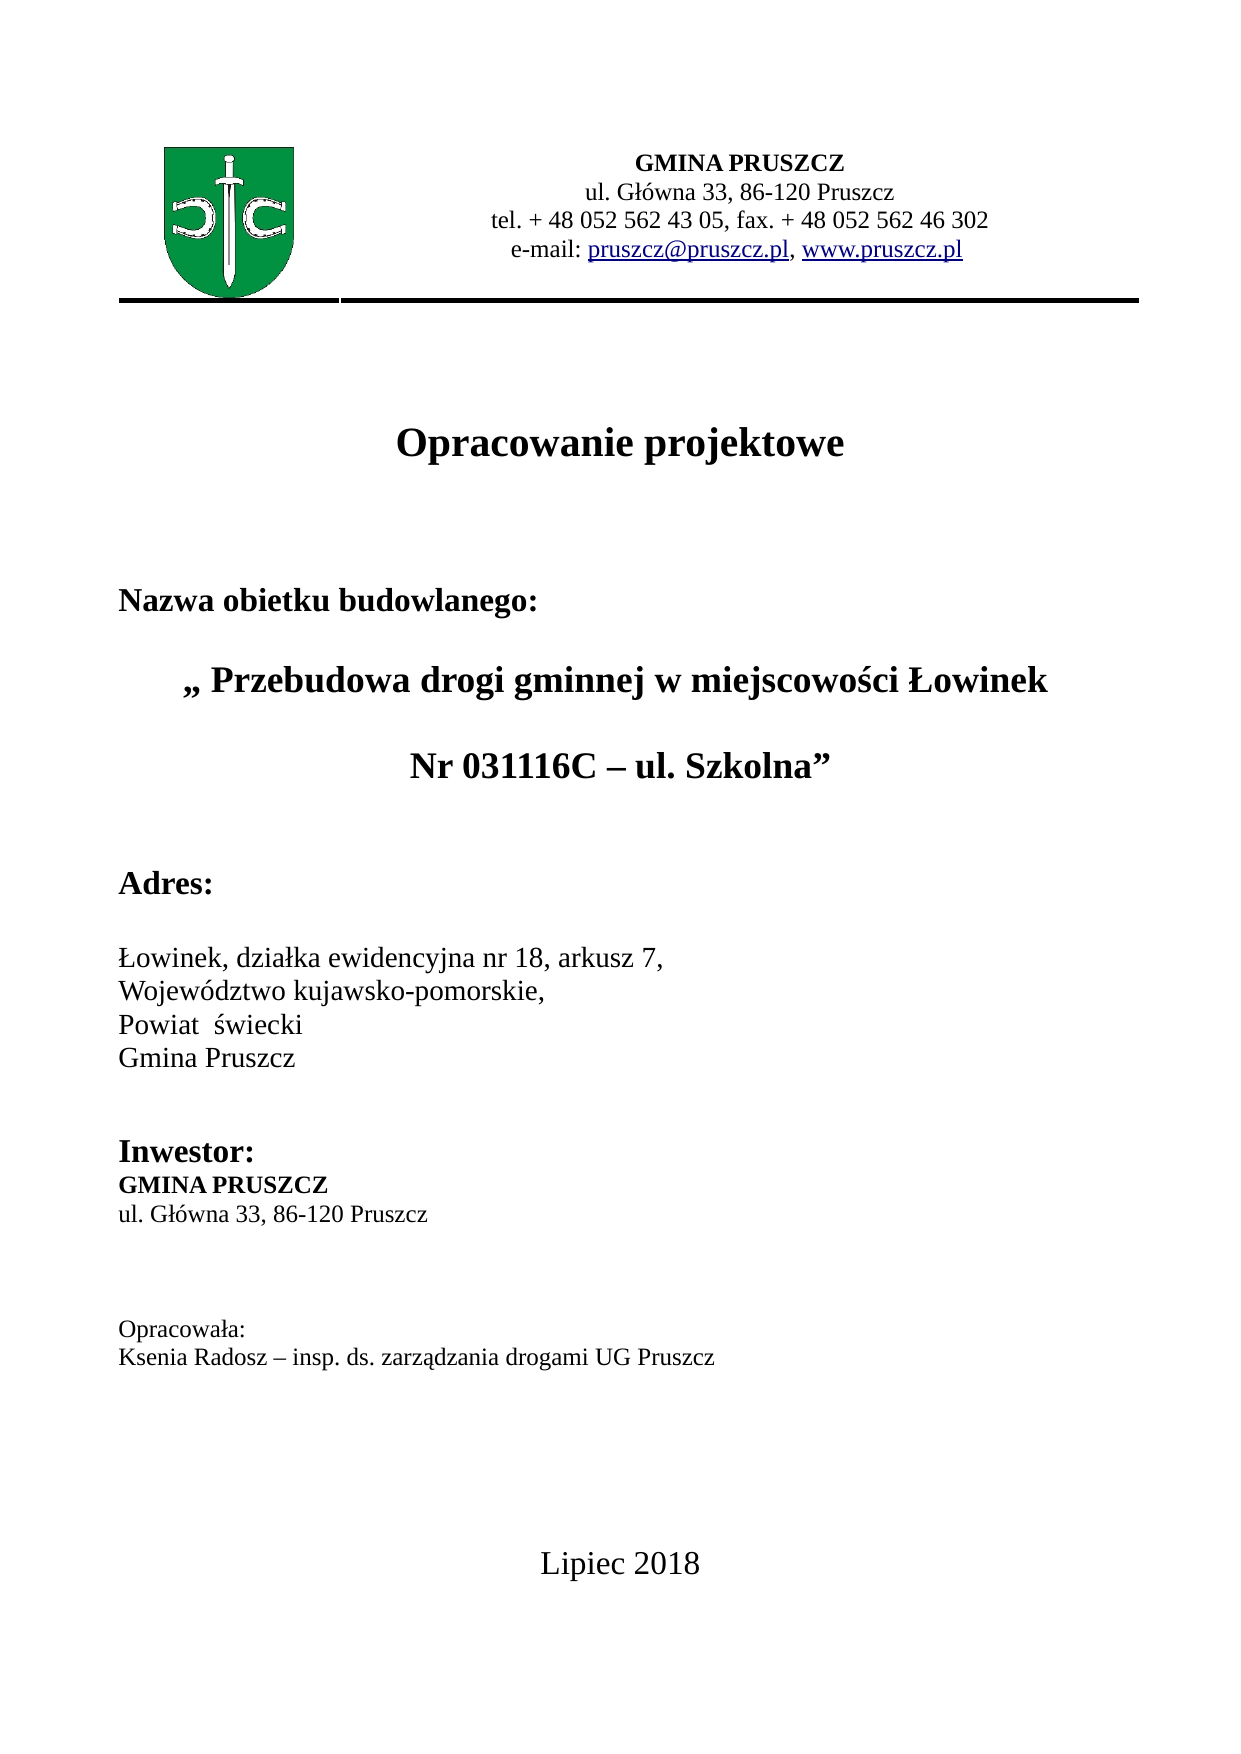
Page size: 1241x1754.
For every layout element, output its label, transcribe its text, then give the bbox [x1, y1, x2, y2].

text ul. Główna 33, 86-120 Pruszcz [118, 1199, 1122, 1227]
table_header [294, 148, 339, 298]
text Nazwa obietku budowlanego: [118, 581, 1122, 619]
text Nr 031116C – ul. Szkolna” [118, 743, 1122, 787]
text Opracowanie projektowe [118, 418, 1122, 466]
text Adres: [118, 863, 1122, 902]
text Powiat świecki [118, 1007, 1122, 1041]
text Lipiec 2018 [118, 1544, 1122, 1582]
table_header [119, 148, 164, 298]
text Opracowała: [118, 1314, 1122, 1342]
text „ Przebudowa drogi gminnej w miejscowości Łowinek [118, 657, 1122, 700]
text Ksenia Radosz – insp. ds. zarządzania drogami UG Pruszcz [118, 1342, 1122, 1371]
text Łowinek, działka ewidencyjna nr 18, arkusz 7, [118, 940, 1122, 973]
table_header GMINA PRUSZCZ ul. Główna 33, 86-120 Pruszcz tel. + 48 052 562 43 05, fax. + 48 052 562 46 302 e-mail: pruszcz@pruszcz.pl, www.pruszcz.pl [341, 148, 1139, 298]
text Inwestor: [118, 1132, 1122, 1170]
text GMINA PRUSZCZ [118, 1170, 1122, 1199]
text Województwo kujawsko-pomorskie, [118, 973, 1122, 1007]
text Gmina Pruszcz [118, 1041, 1122, 1074]
